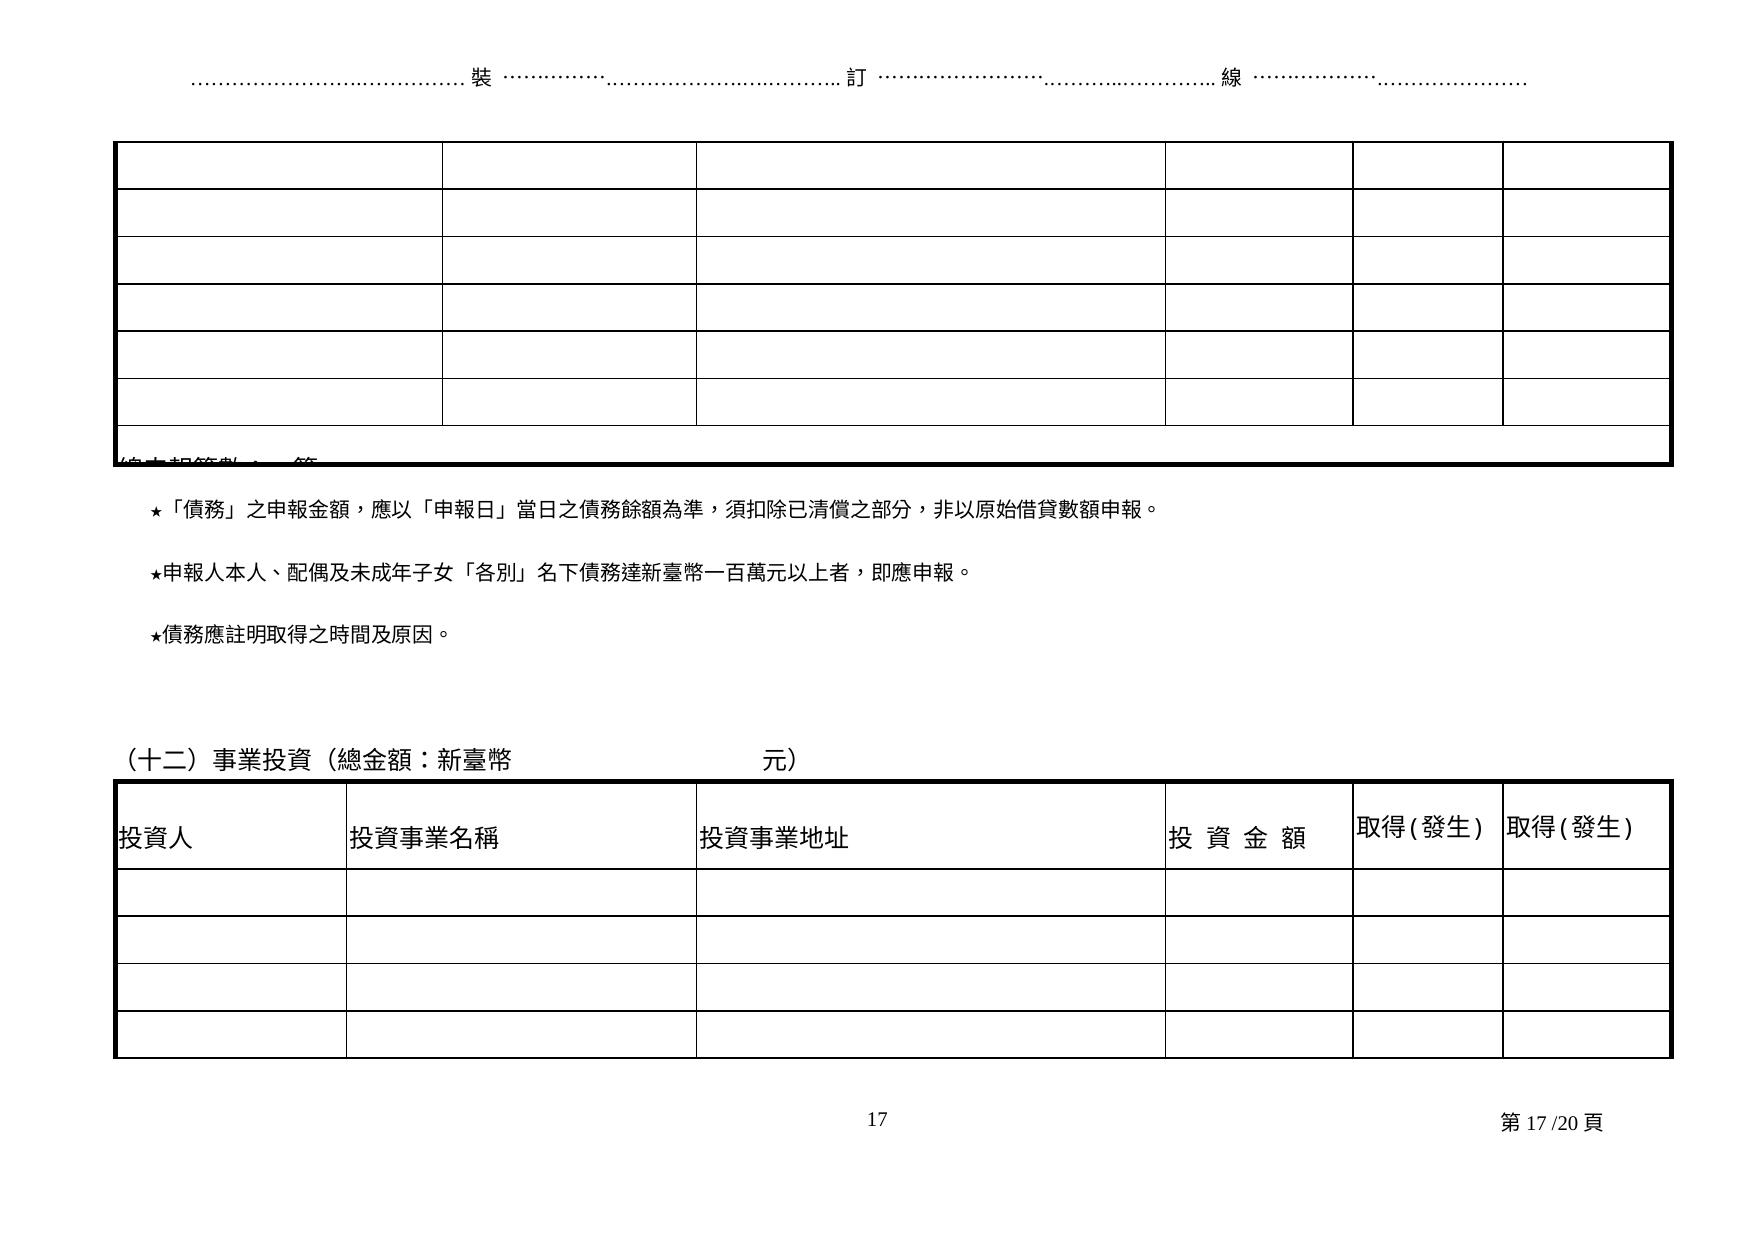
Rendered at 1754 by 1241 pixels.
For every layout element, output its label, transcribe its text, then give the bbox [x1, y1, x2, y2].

text （十二）事業投資（總金額：新臺幣 元） [112, 717, 1604, 779]
table_cell [443, 237, 696, 283]
table_cell [697, 917, 1165, 963]
table_header 投資事業地址 [697, 784, 1165, 868]
table_cell [1166, 285, 1352, 330]
table_cell [1354, 190, 1502, 236]
table_cell [118, 190, 442, 236]
table_header 投資人 [118, 784, 346, 868]
table_cell [697, 1012, 1165, 1057]
table_cell [347, 870, 696, 915]
table_cell [443, 332, 696, 377]
table_cell [697, 332, 1165, 377]
table_cell [1354, 143, 1502, 188]
table_cell [347, 964, 696, 1010]
table_cell [1354, 332, 1502, 377]
table_cell [118, 917, 346, 963]
table_cell [118, 870, 346, 915]
table_cell [1354, 964, 1502, 1010]
table_cell [347, 917, 696, 963]
table_cell [1166, 870, 1352, 915]
table_cell [1504, 285, 1669, 330]
table_cell [443, 285, 696, 330]
table_cell [1166, 332, 1352, 377]
table_cell [1504, 1012, 1669, 1057]
table_cell [1504, 332, 1669, 377]
table_header 投 資 金 額 [1166, 784, 1352, 868]
table_cell [1504, 870, 1669, 915]
table_cell [1504, 143, 1669, 188]
table_cell [697, 285, 1165, 330]
table_header 投資事業名稱 [347, 784, 696, 868]
table_cell [697, 237, 1165, 283]
table_cell [347, 1012, 696, 1057]
table_cell [697, 190, 1165, 236]
table_cell [1354, 237, 1502, 283]
table_cell [697, 964, 1165, 1010]
text ★「債務」之申報金額，應以「申報日」當日之債務餘額為準，須扣除已清償之部分，非以原始借貸數額申報。 [150, 467, 1604, 529]
table_cell [118, 332, 442, 377]
table_cell [1354, 870, 1502, 915]
table_cell [118, 143, 442, 188]
table_cell [1504, 379, 1669, 425]
table_cell [697, 143, 1165, 188]
table_cell [1166, 143, 1352, 188]
table_header 取得(發生) 時間 [1354, 784, 1502, 868]
table_cell [443, 379, 696, 425]
table_cell [118, 379, 442, 425]
table_cell [118, 1012, 346, 1057]
table_cell [443, 143, 696, 188]
table_header 取得(發生) 原因 [1504, 784, 1669, 868]
text ★債務應註明取得之時間及原因。 [150, 592, 1604, 654]
table_cell [1354, 1012, 1502, 1057]
table_cell [1354, 379, 1502, 425]
table_cell [118, 237, 442, 283]
table_cell [118, 964, 346, 1010]
table_cell [1504, 964, 1669, 1010]
table_cell [1504, 237, 1669, 283]
text ★申報人本人、配偶及未成年子女「各別」名下債務達新臺幣一百萬元以上者，即應申報。 [150, 529, 1604, 592]
table_cell [118, 285, 442, 330]
table_cell [1354, 917, 1502, 963]
table_cell [1166, 190, 1352, 236]
table_cell [1166, 917, 1352, 963]
table_cell [1166, 237, 1352, 283]
table_cell [697, 870, 1165, 915]
table_cell [443, 190, 696, 236]
table_cell [1166, 964, 1352, 1010]
table_cell [697, 379, 1165, 425]
table_cell [1504, 917, 1669, 963]
table_cell [1166, 1012, 1352, 1057]
table_cell [1354, 285, 1502, 330]
table_cell [1166, 379, 1352, 425]
table_cell 總申報筆數： 筆 [118, 426, 1669, 462]
table_cell [1504, 190, 1669, 236]
